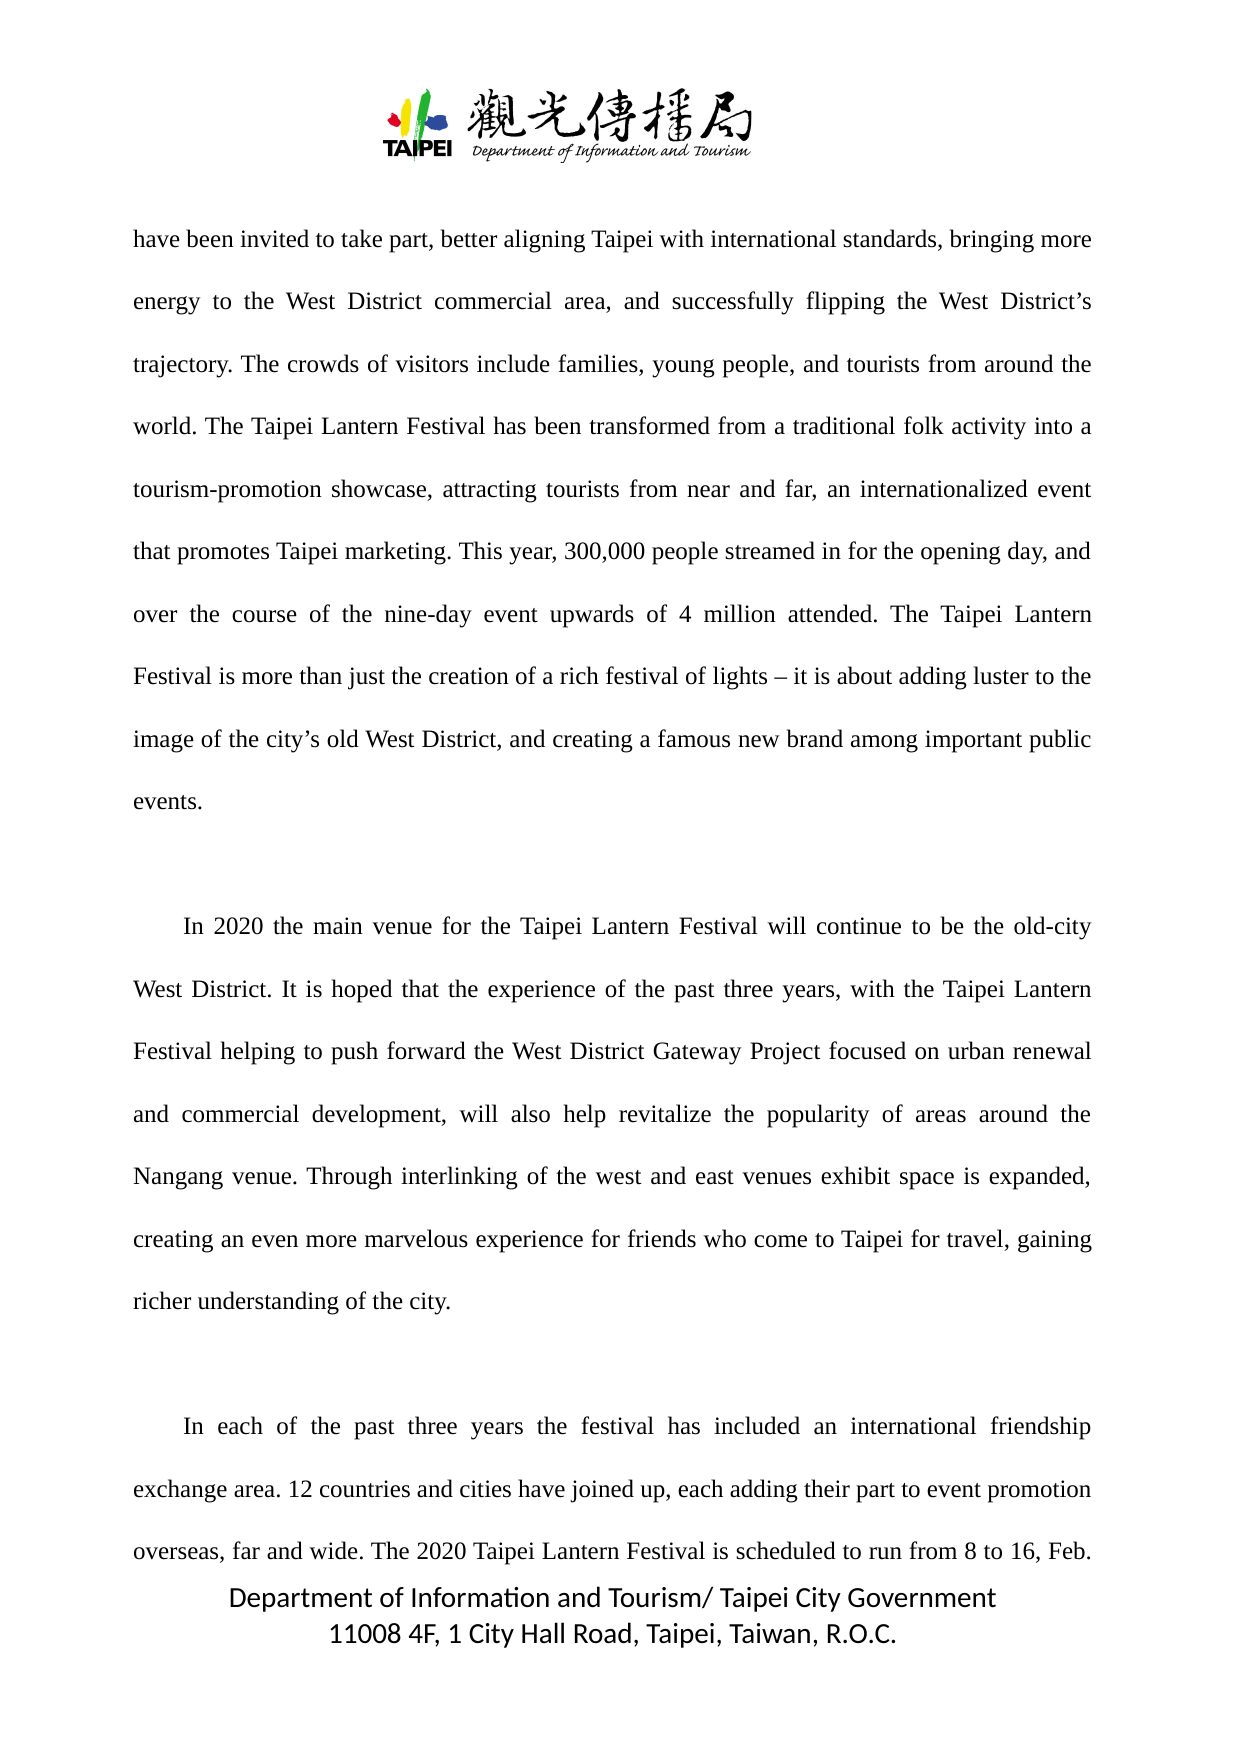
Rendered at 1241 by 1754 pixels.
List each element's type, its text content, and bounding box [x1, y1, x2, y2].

text In 2020 the main venue for the Taipei Lantern Festival will continue to be the old-city West District. It is hoped that the experience of the past three years, with the Taipei Lantern Festival helping to push forward the West District Gateway Project focused on urban renewal and commercial development, will also help revitalize the popularity of areas around the Nangang venue. Through interlinking of the west and east venues exhibit space is expanded, creating an even more marvelous experience for friends who come to Taipei for travel, gaining richer understanding of the city. [133, 884, 1093, 1321]
text In each of the past three years the festival has included an international friendship exchange area. 12 countries and cities have joined up, each adding their part to event promotion overseas, far and wide. The 2020 Taipei Lantern Festival is scheduled to run from 8 to 16, Feb. [133, 1384, 1093, 1571]
text have been invited to take part, better aligning Taipei with international standards, bringing more energy to the West District commercial area, and successfully flipping the West District’s trajectory. The crowds of visitors include families, young people, and tourists from around the world. The Taipei Lantern Festival has been transformed from a traditional folk activity into a tourism-promotion showcase, attracting tourists from near and far, an internationalized event that promotes Taipei marketing. This year, 300,000 people streamed in for the opening day, and over the course of the nine-day event upwards of 4 million attended. The Taipei Lantern Festival is more than just the creation of a rich festival of lights – it is about adding luster to the image of the city’s old West District, and creating a famous new brand among important public events. [133, 196, 1093, 821]
